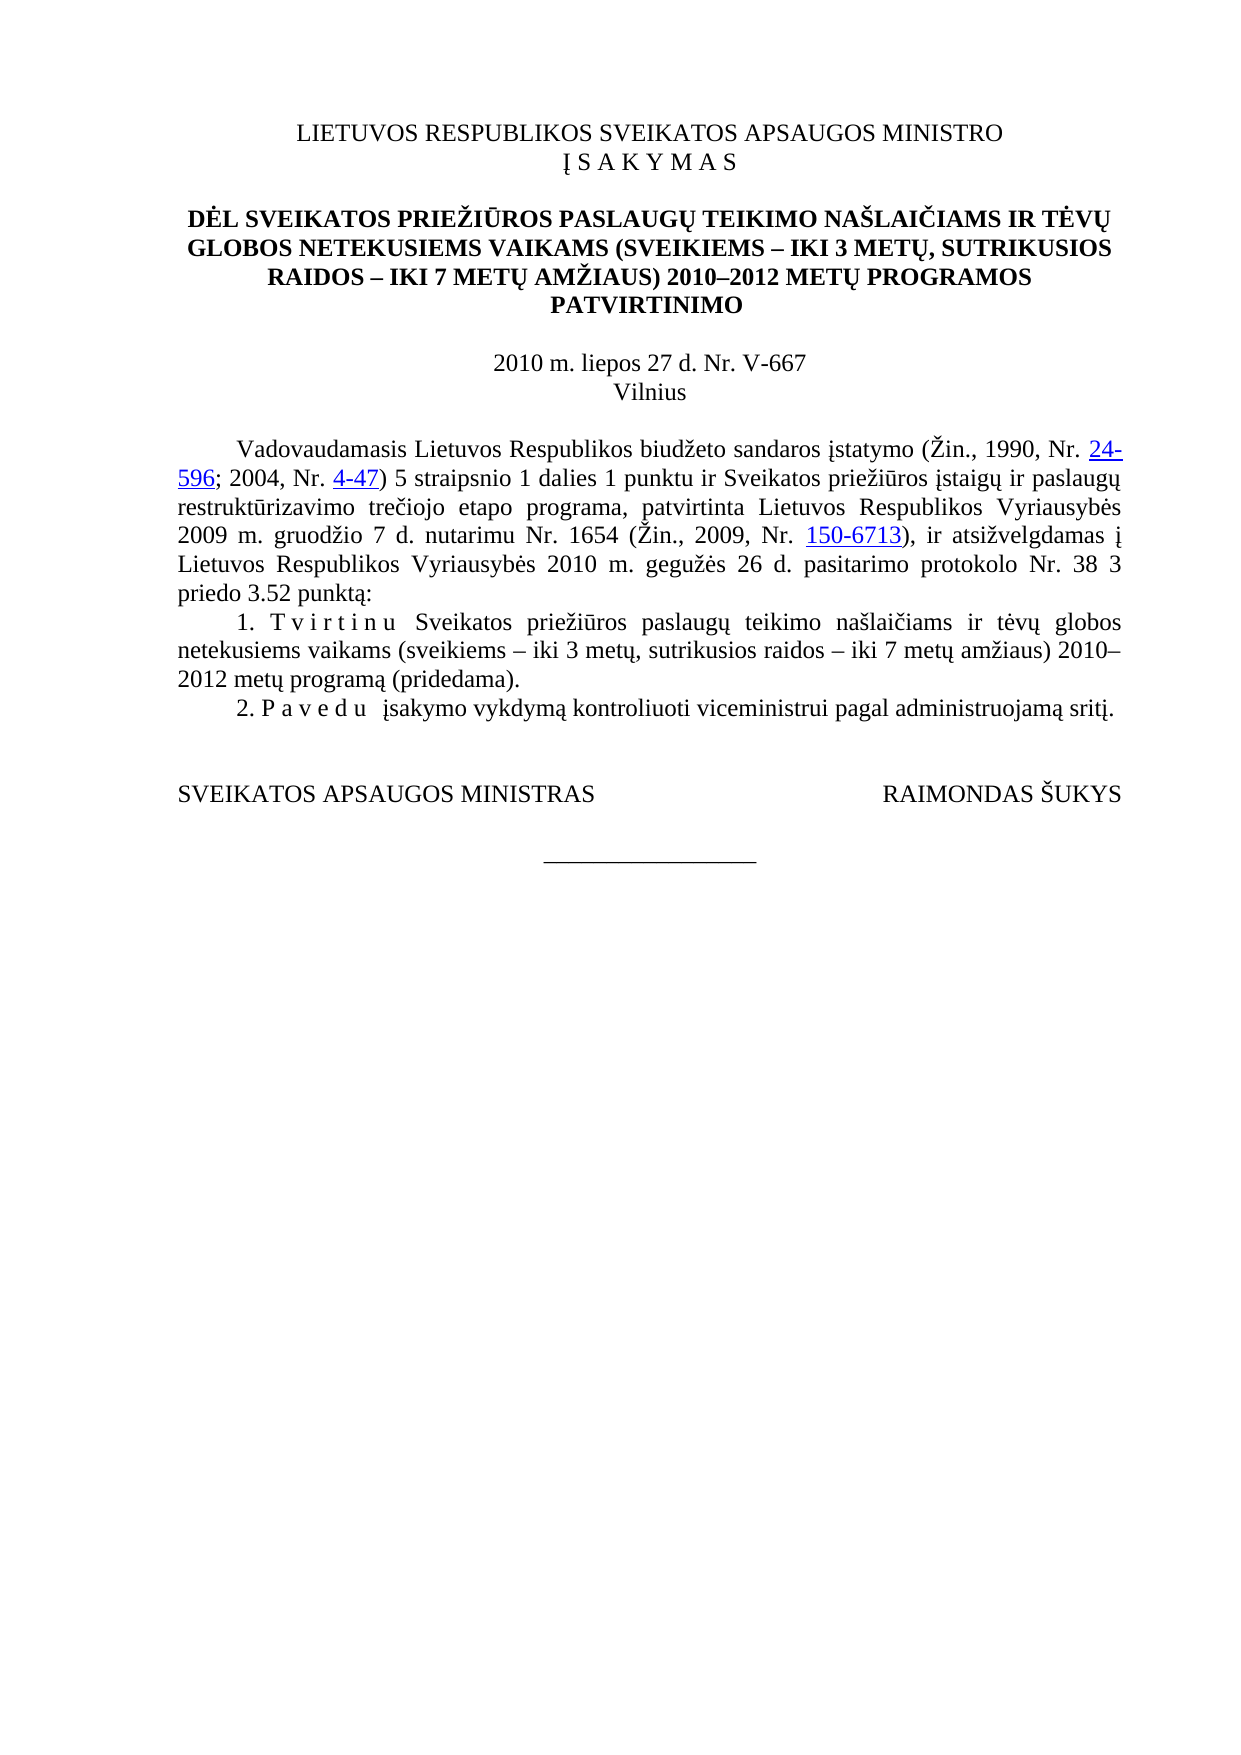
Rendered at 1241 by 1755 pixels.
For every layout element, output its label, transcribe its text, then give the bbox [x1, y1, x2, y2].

text Lietuvos Respublikos SVEIKATOS APSAUGOS MINISTRO [177, 118, 1122, 147]
text Vilnius [177, 377, 1122, 406]
text 2. Pavedu įsakymo vykdymą kontroliuoti viceministrui pagal administruojamą sritį. [177, 693, 1122, 722]
text ĮSAKYMAS [177, 147, 1122, 176]
text SVEIKATOS APSAUGOS MINISTRAS RAIMONDAS ŠUKYS [177, 779, 1122, 808]
text _________________ [177, 837, 1122, 866]
text 2010 m. liepos 27 d. Nr. V-667 [177, 348, 1122, 377]
text DĖL SVEIKATOS PRIEŽIŪROS PASLAUGŲ TEIKIMO NAŠLAIČIAMS IR TĖVŲ GLOBOS NETEKUSIEMS VAIKAMS (SVEIKIEMS – IKI 3 METŲ, SUTRIKUSIOS RAIDOS – IKI 7 METŲ AMŽIAUS) 2010–2012 METŲ PROGRAMOS PATVIRTINIMO [177, 204, 1122, 319]
text 1. Tvirtinu Sveikatos priežiūros paslaugų teikimo našlaičiams ir tėvų globos netekusiems vaikams (sveikiems – iki 3 metų, sutrikusios raidos – iki 7 metų amžiaus) 2010–2012 metų programą (pridedama). [177, 607, 1122, 693]
text Vadovaudamasis Lietuvos Respublikos biudžeto sandaros įstatymo (Žin., 1990, Nr. 24-596; 2004, Nr. 4-47) 5 straipsnio 1 dalies 1 punktu ir Sveikatos priežiūros įstaigų ir paslaugų restruktūrizavimo trečiojo etapo programa, patvirtinta Lietuvos Respublikos Vyriausybės 2009 m. gruodžio 7 d. nutarimu Nr. 1654 (Žin., 2009, Nr. 150-6713), ir atsižvelgdamas į Lietuvos Respublikos Vyriausybės 2010 m. gegužės 26 d. pasitarimo protokolo Nr. 38 3 priedo 3.52 punktą: [177, 434, 1122, 607]
